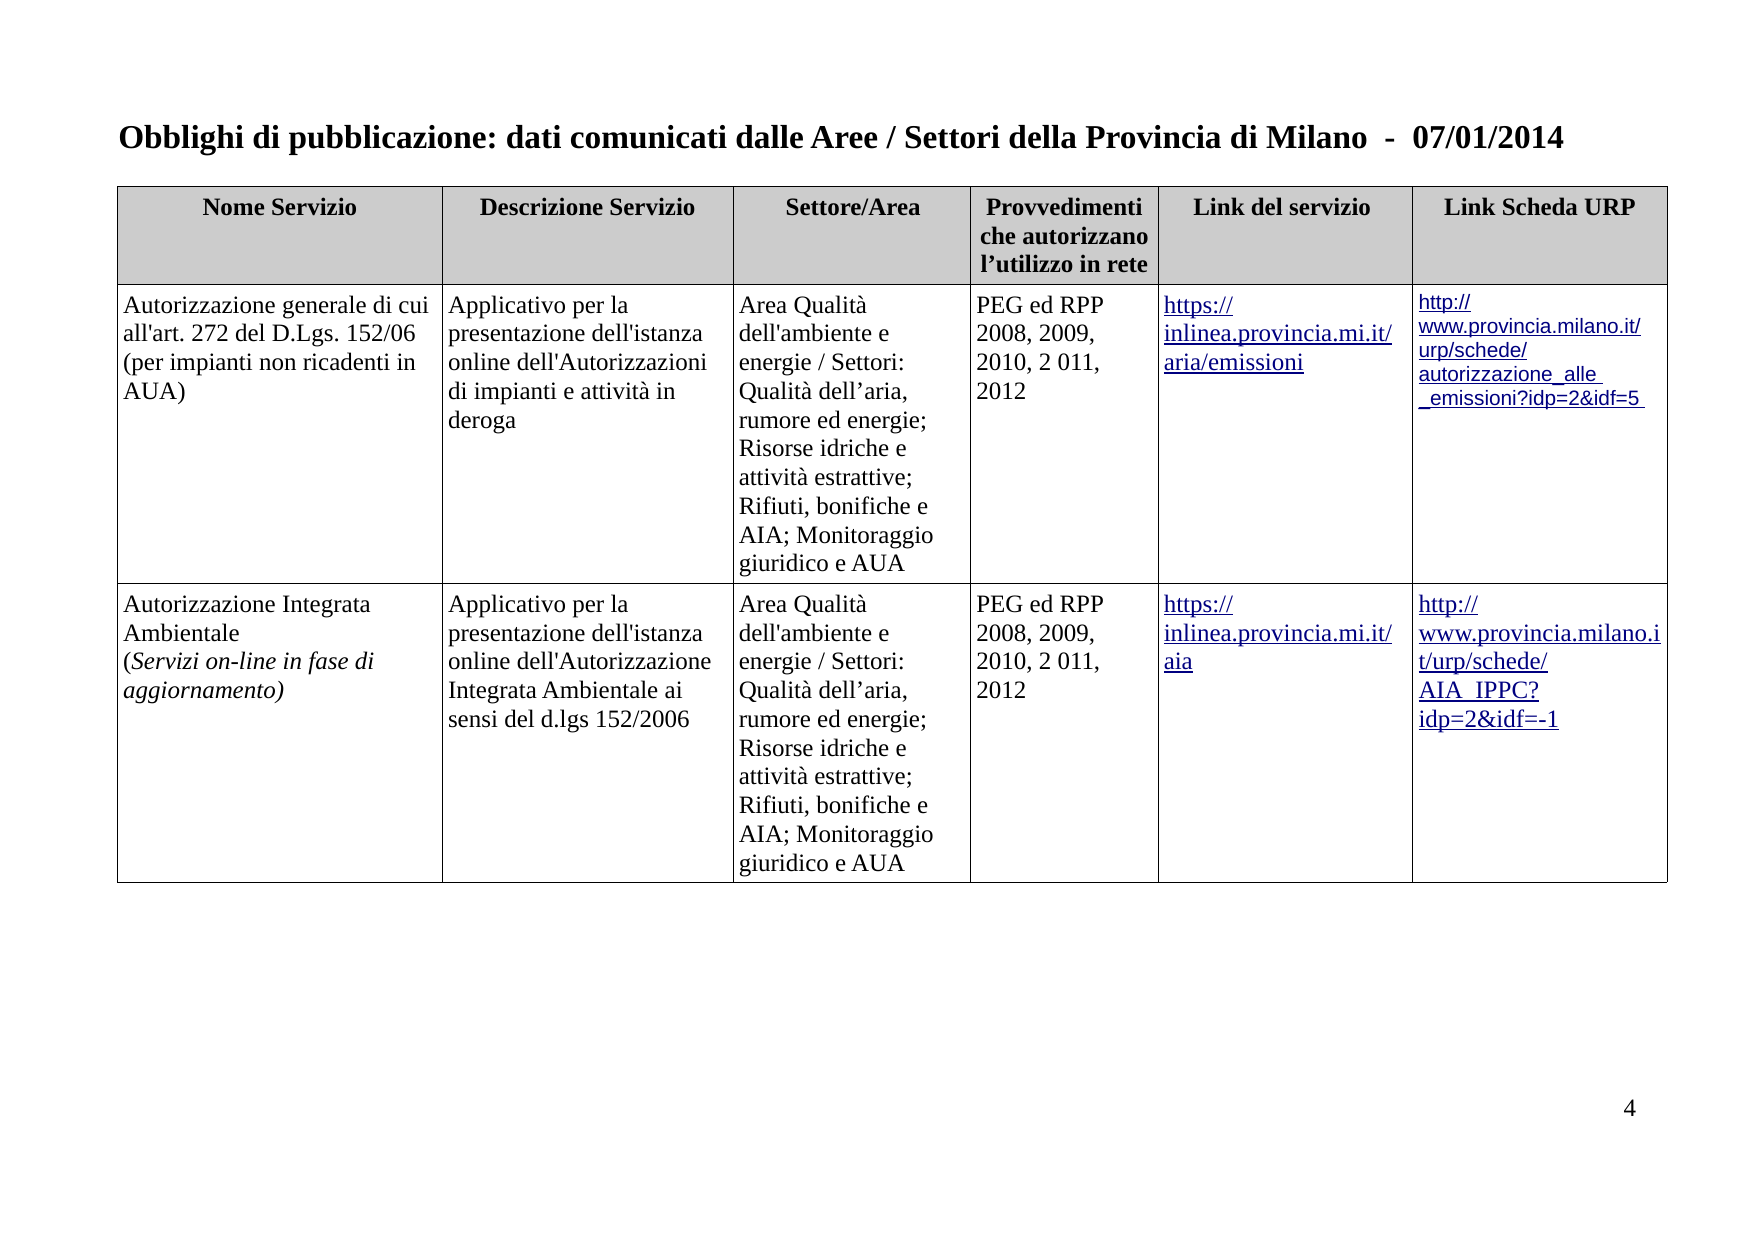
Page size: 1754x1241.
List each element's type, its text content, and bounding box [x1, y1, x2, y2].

table_cell Applicativo per la presentazione dell'istanza online dell'Autorizzazioni di impianti e attività in deroga [443, 285, 733, 583]
table_cell Area Qualità dell'ambiente e energie / Settori: Qualità dell’aria, rumore ed energie; Risorse idriche e attività estrattive; Rifiuti, bonifiche e AIA; Monitoraggio giuridico e AUA [734, 285, 970, 583]
table_header Settore/Area [734, 187, 970, 284]
table_cell https://inlinea.provincia.mi.it/aia [1159, 584, 1412, 882]
table_cell Applicativo per la presentazione dell'istanza online dell'Autorizzazione Integrata Ambientale ai sensi del d.lgs 152/2006 [443, 584, 733, 882]
table_header Nome Servizio [118, 187, 442, 284]
table_cell http://www.provincia.milano.it/urp/schede/autorizzazione_alle _emissioni?idp=2&idf=5 [1413, 285, 1667, 583]
table_cell Autorizzazione generale di cui all'art. 272 del D.Lgs. 152/06 (per impianti non ricadenti in AUA) [118, 285, 442, 583]
table_header Provvedimenti che autorizzano l’utilizzo in rete [971, 187, 1158, 284]
table_header Link Scheda URP [1413, 187, 1667, 284]
table_cell Autorizzazione Integrata Ambientale (Servizi on-line in fase di aggiornamento) [118, 584, 442, 882]
table_cell https://inlinea.provincia.mi.it/aria/emissioni [1159, 285, 1412, 583]
table_cell PEG ed RPP 2008, 2009, 2010, 2 011, 2012 [971, 584, 1158, 882]
table_header Link del servizio [1159, 187, 1412, 284]
table_header Descrizione Servizio [443, 187, 733, 284]
table_cell http://www.provincia.milano.it/urp/schede/AIA_IPPC?idp=2&idf=-1 [1413, 584, 1667, 882]
table_cell PEG ed RPP 2008, 2009, 2010, 2 011, 2012 [971, 285, 1158, 583]
table_cell Area Qualità dell'ambiente e energie / Settori: Qualità dell’aria, rumore ed energie; Risorse idriche e attività estrattive; Rifiuti, bonifiche e AIA; Monitoraggio giuridico e AUA [734, 584, 970, 882]
